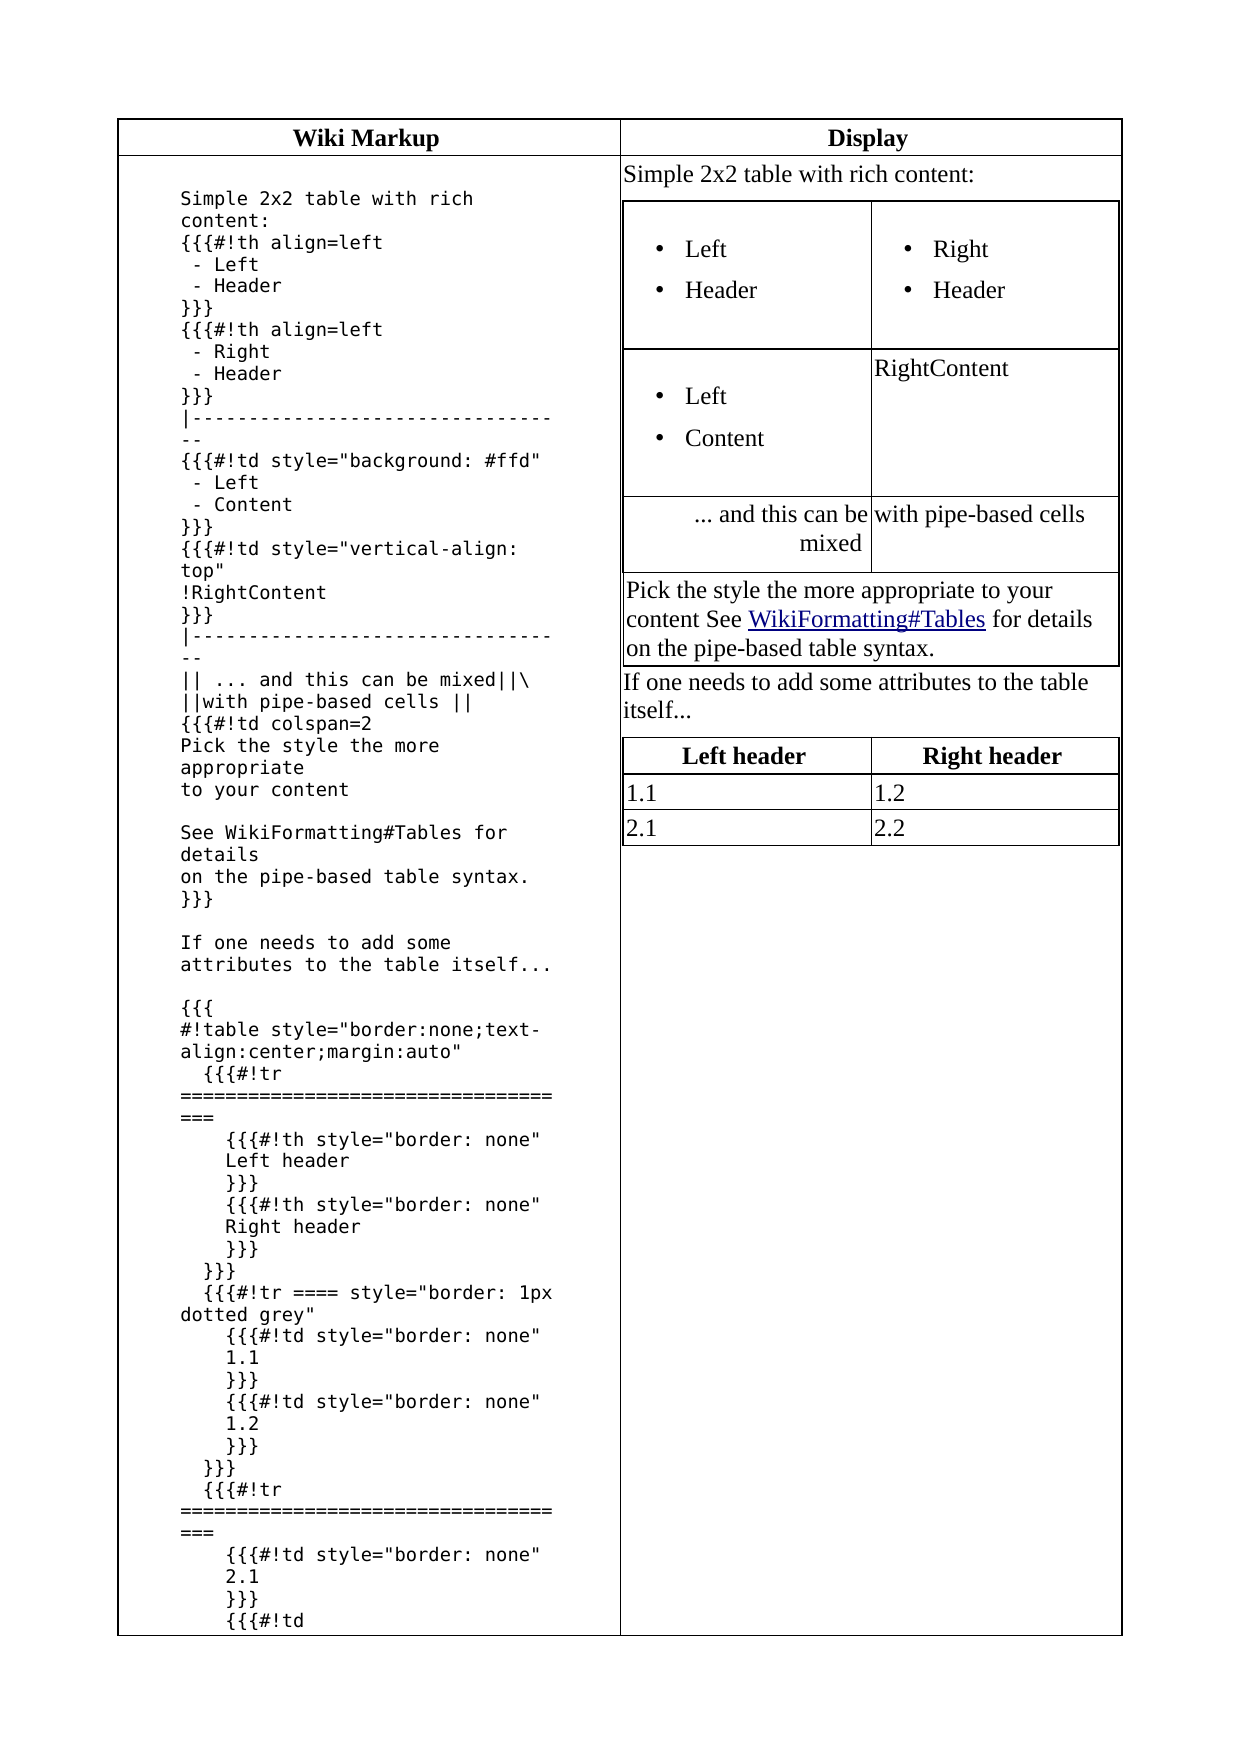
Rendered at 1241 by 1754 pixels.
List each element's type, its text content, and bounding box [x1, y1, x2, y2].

table_header Left Header [624, 202, 871, 348]
table_cell ... and this can be mixed [624, 497, 871, 572]
table_cell Simple 2x2 table with rich content: If one needs to add some attributes to the table itself... [621, 156, 1121, 1634]
table_cell 2.1 [624, 810, 871, 844]
table_header Right header [872, 738, 1118, 773]
table_header Right Header [872, 202, 1118, 348]
table_cell RightContent [872, 350, 1118, 496]
table_cell Left Content [624, 350, 871, 496]
table_cell 2.2 [872, 810, 1118, 844]
table_header Left header [624, 738, 871, 773]
table_cell 1.1 [624, 775, 871, 809]
table_header Display [621, 120, 1121, 154]
table_cell with pipe-based cells [872, 497, 1118, 572]
table_cell Pick the style the more appropriate to your content See WikiFormatting#Tables for details on the pipe-based table syntax. [624, 573, 1118, 665]
table_header Wiki Markup [119, 120, 620, 154]
table_cell Simple 2x2 table with rich content: {{{#!th align=left - Left - Header }}} {{{#!th align=left - Right - Header }}} |---------------------------------- {{{#!td style="background: #ffd" - Left - Content }}} {{{#!td style="vertical-align: top" !RightContent }}} |---------------------------------- || ... and this can be mixed||\ ||with pipe-based cells || {{{#!td colspan=2 Pick the style the more appropriate to your content See WikiFormatting#Tables for details on the pipe-based table syntax. }}} If one needs to add some attributes to the table itself... {{{ #!table style="border:none;text-align:center;margin:auto" {{{#!tr ==================================== {{{#!th style="border: none" Left header }}} {{{#!th style="border: none" Right header }}} }}} {{{#!tr ==== style="border: 1px dotted grey" {{{#!td style="border: none" 1.1 }}} {{{#!td style="border: none" 1.2 }}} }}} {{{#!tr ==================================== {{{#!td style="border: none" 2.1 }}} {{{#!td [119, 156, 620, 1634]
table_cell 1.2 [872, 775, 1118, 809]
